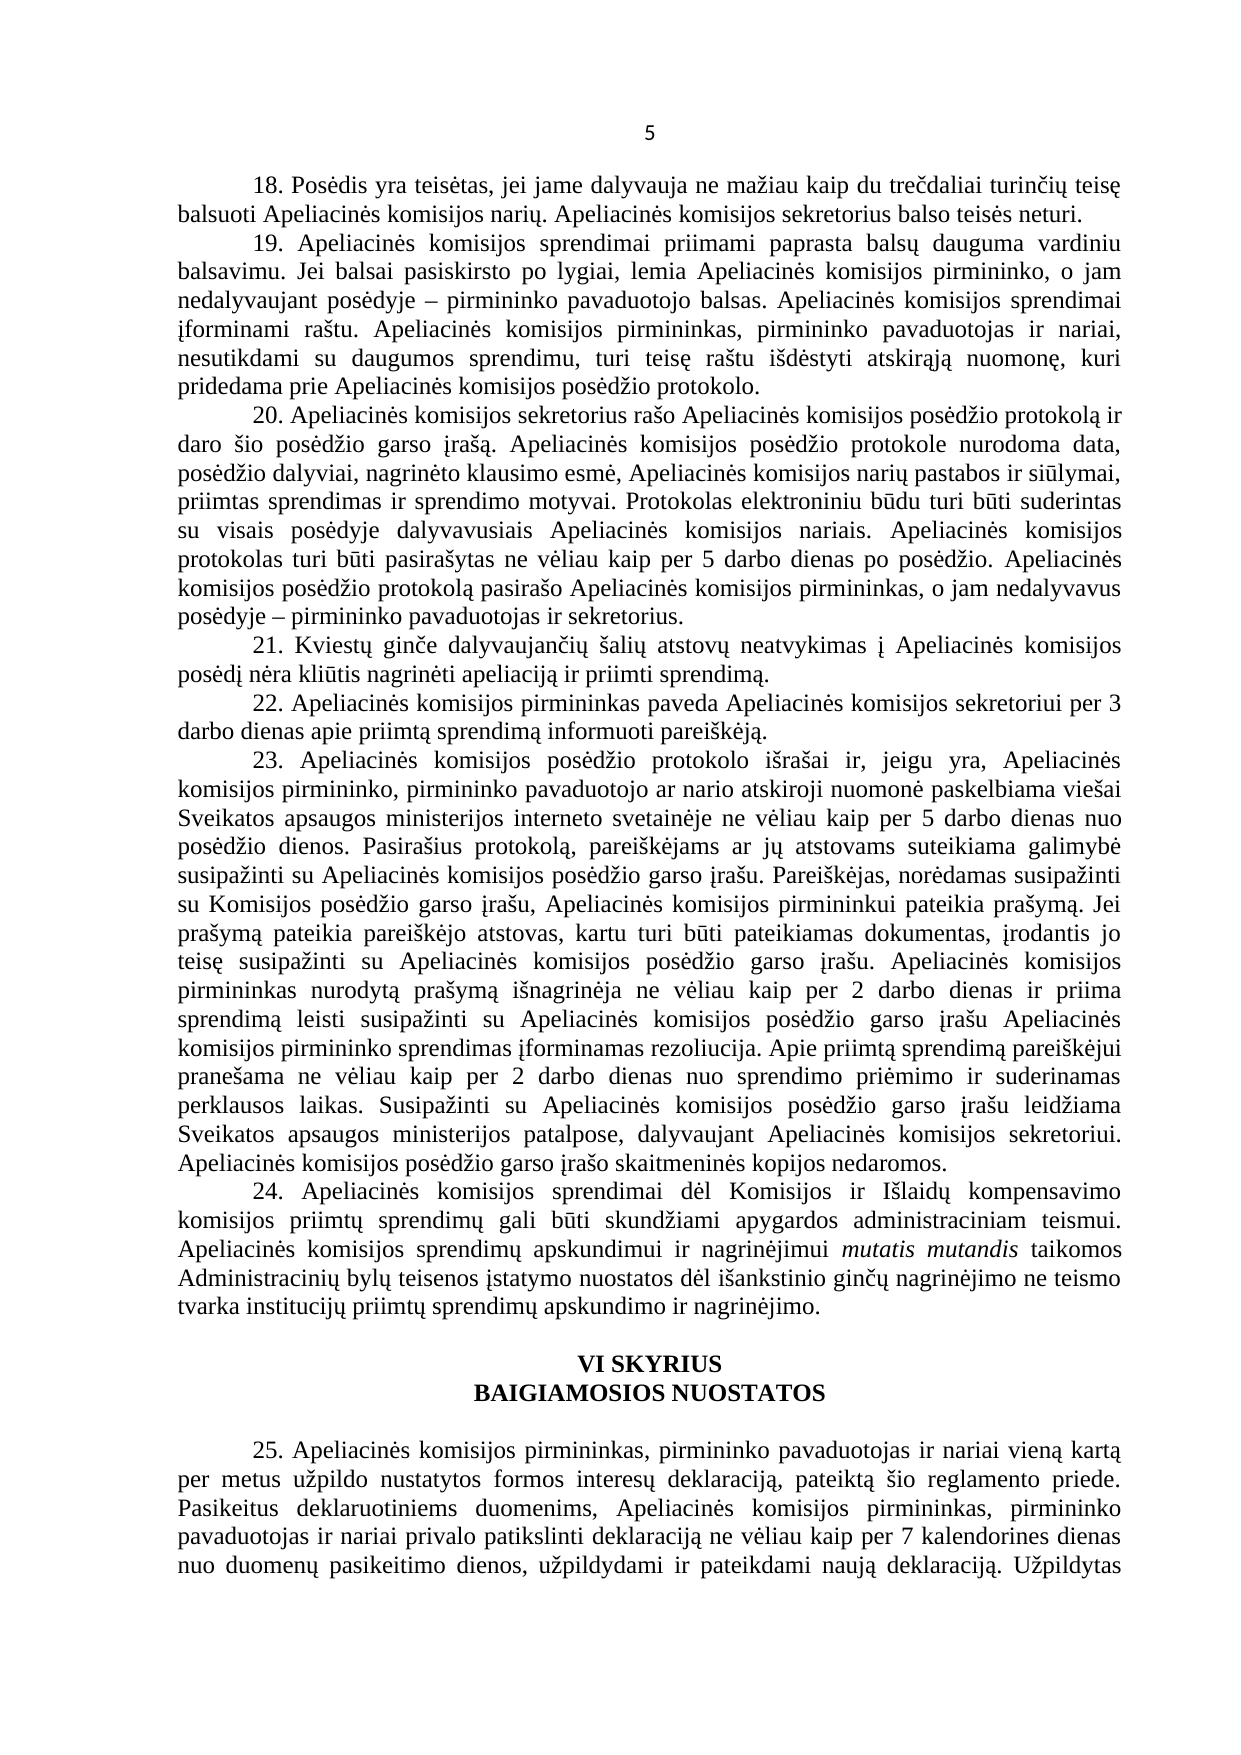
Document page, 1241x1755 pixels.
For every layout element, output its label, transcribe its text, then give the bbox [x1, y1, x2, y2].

text 21. Kviestų ginče dalyvaujančių šalių atstovų neatvykimas į Apeliacinės komisijos posėdį nėra kliūtis nagrinėti apeliaciją ir priimti sprendimą. [177, 630, 1122, 688]
text 25. Apeliacinės komisijos pirmininkas, pirmininko pavaduotojas ir nariai vieną kartą per metus užpildo nustatytos formos interesų deklaraciją, pateiktą šio reglamento priede. Pasikeitus deklaruotiniems duomenims, Apeliacinės komisijos pirmininkas, pirmininko pavaduotojas ir nariai privalo patikslinti deklaraciją ne vėliau kaip per 7 kalendorines dienas nuo duomenų pasikeitimo dienos, užpildydami ir pateikdami naują deklaraciją. Užpildytas [177, 1435, 1122, 1579]
text 18. Posėdis yra teisėtas, jei jame dalyvauja ne mažiau kaip du trečdaliai turinčių teisę balsuoti Apeliacinės komisijos narių. Apeliacinės komisijos sekretorius balso teisės neturi. [177, 170, 1122, 228]
text 23. Apeliacinės komisijos posėdžio protokolo išrašai ir, jeigu yra, Apeliacinės komisijos pirmininko, pirmininko pavaduotojo ar nario atskiroji nuomonė paskelbiama viešai Sveikatos apsaugos ministerijos interneto svetainėje ne vėliau kaip per 5 darbo dienas nuo posėdžio dienos. Pasirašius protokolą, pareiškėjams ar jų atstovams suteikiama galimybė susipažinti su Apeliacinės komisijos posėdžio garso įrašu. Pareiškėjas, norėdamas susipažinti su Komisijos posėdžio garso įrašu, Apeliacinės komisijos pirmininkui pateikia prašymą. Jei prašymą pateikia pareiškėjo atstovas, kartu turi būti pateikiamas dokumentas, įrodantis jo teisę susipažinti su Apeliacinės komisijos posėdžio garso įrašu. Apeliacinės komisijos pirmininkas nurodytą prašymą išnagrinėja ne vėliau kaip per 2 darbo dienas ir priima sprendimą leisti susipažinti su Apeliacinės komisijos posėdžio garso įrašu Apeliacinės komisijos pirmininko sprendimas įforminamas rezoliucija. Apie priimtą sprendimą pareiškėjui pranešama ne vėliau kaip per 2 darbo dienas nuo sprendimo priėmimo ir suderinamas perklausos laikas. Susipažinti su Apeliacinės komisijos posėdžio garso įrašu leidžiama Sveikatos apsaugos ministerijos patalpose, dalyvaujant Apeliacinės komisijos sekretoriui. Apeliacinės komisijos posėdžio garso įrašo skaitmeninės kopijos nedaromos. [177, 745, 1122, 1176]
text 24. Apeliacinės komisijos sprendimai dėl Komisijos ir Išlaidų kompensavimo komisijos priimtų sprendimų gali būti skundžiami apygardos administraciniam teismui. Apeliacinės komisijos sprendimų apskundimui ir nagrinėjimui mutatis mutandis taikomos Administracinių bylų teisenos įstatymo nuostatos dėl išankstinio ginčų nagrinėjimo ne teismo tvarka institucijų priimtų sprendimų apskundimo ir nagrinėjimo. [177, 1176, 1122, 1320]
text BAIGIAMOSIOS NUOSTATOS [177, 1378, 1122, 1406]
text 22. Apeliacinės komisijos pirmininkas paveda Apeliacinės komisijos sekretoriui per 3 darbo dienas apie priimtą sprendimą informuoti pareiškėją. [177, 688, 1122, 745]
text 20. Apeliacinės komisijos sekretorius rašo Apeliacinės komisijos posėdžio protokolą ir daro šio posėdžio garso įrašą. Apeliacinės komisijos posėdžio protokole nurodoma data, posėdžio dalyviai, nagrinėto klausimo esmė, Apeliacinės komisijos narių pastabos ir siūlymai, priimtas sprendimas ir sprendimo motyvai. Protokolas elektroniniu būdu turi būti suderintas su visais posėdyje dalyvavusiais Apeliacinės komisijos nariais. Apeliacinės komisijos protokolas turi būti pasirašytas ne vėliau kaip per 5 darbo dienas po posėdžio. Apeliacinės komisijos posėdžio protokolą pasirašo Apeliacinės komisijos pirmininkas, o jam nedalyvavus posėdyje – pirmininko pavaduotojas ir sekretorius. [177, 400, 1122, 630]
text 19. Apeliacinės komisijos sprendimai priimami paprasta balsų dauguma vardiniu balsavimu. Jei balsai pasiskirsto po lygiai, lemia Apeliacinės komisijos pirmininko, o jam nedalyvaujant posėdyje – pirmininko pavaduotojo balsas. Apeliacinės komisijos sprendimai įforminami raštu. Apeliacinės komisijos pirmininkas, pirmininko pavaduotojas ir nariai, nesutikdami su daugumos sprendimu, turi teisę raštu išdėstyti atskirąją nuomonę, kuri pridedama prie Apeliacinės komisijos posėdžio protokolo. [177, 228, 1122, 400]
text VI SKYRIUS [177, 1349, 1122, 1378]
